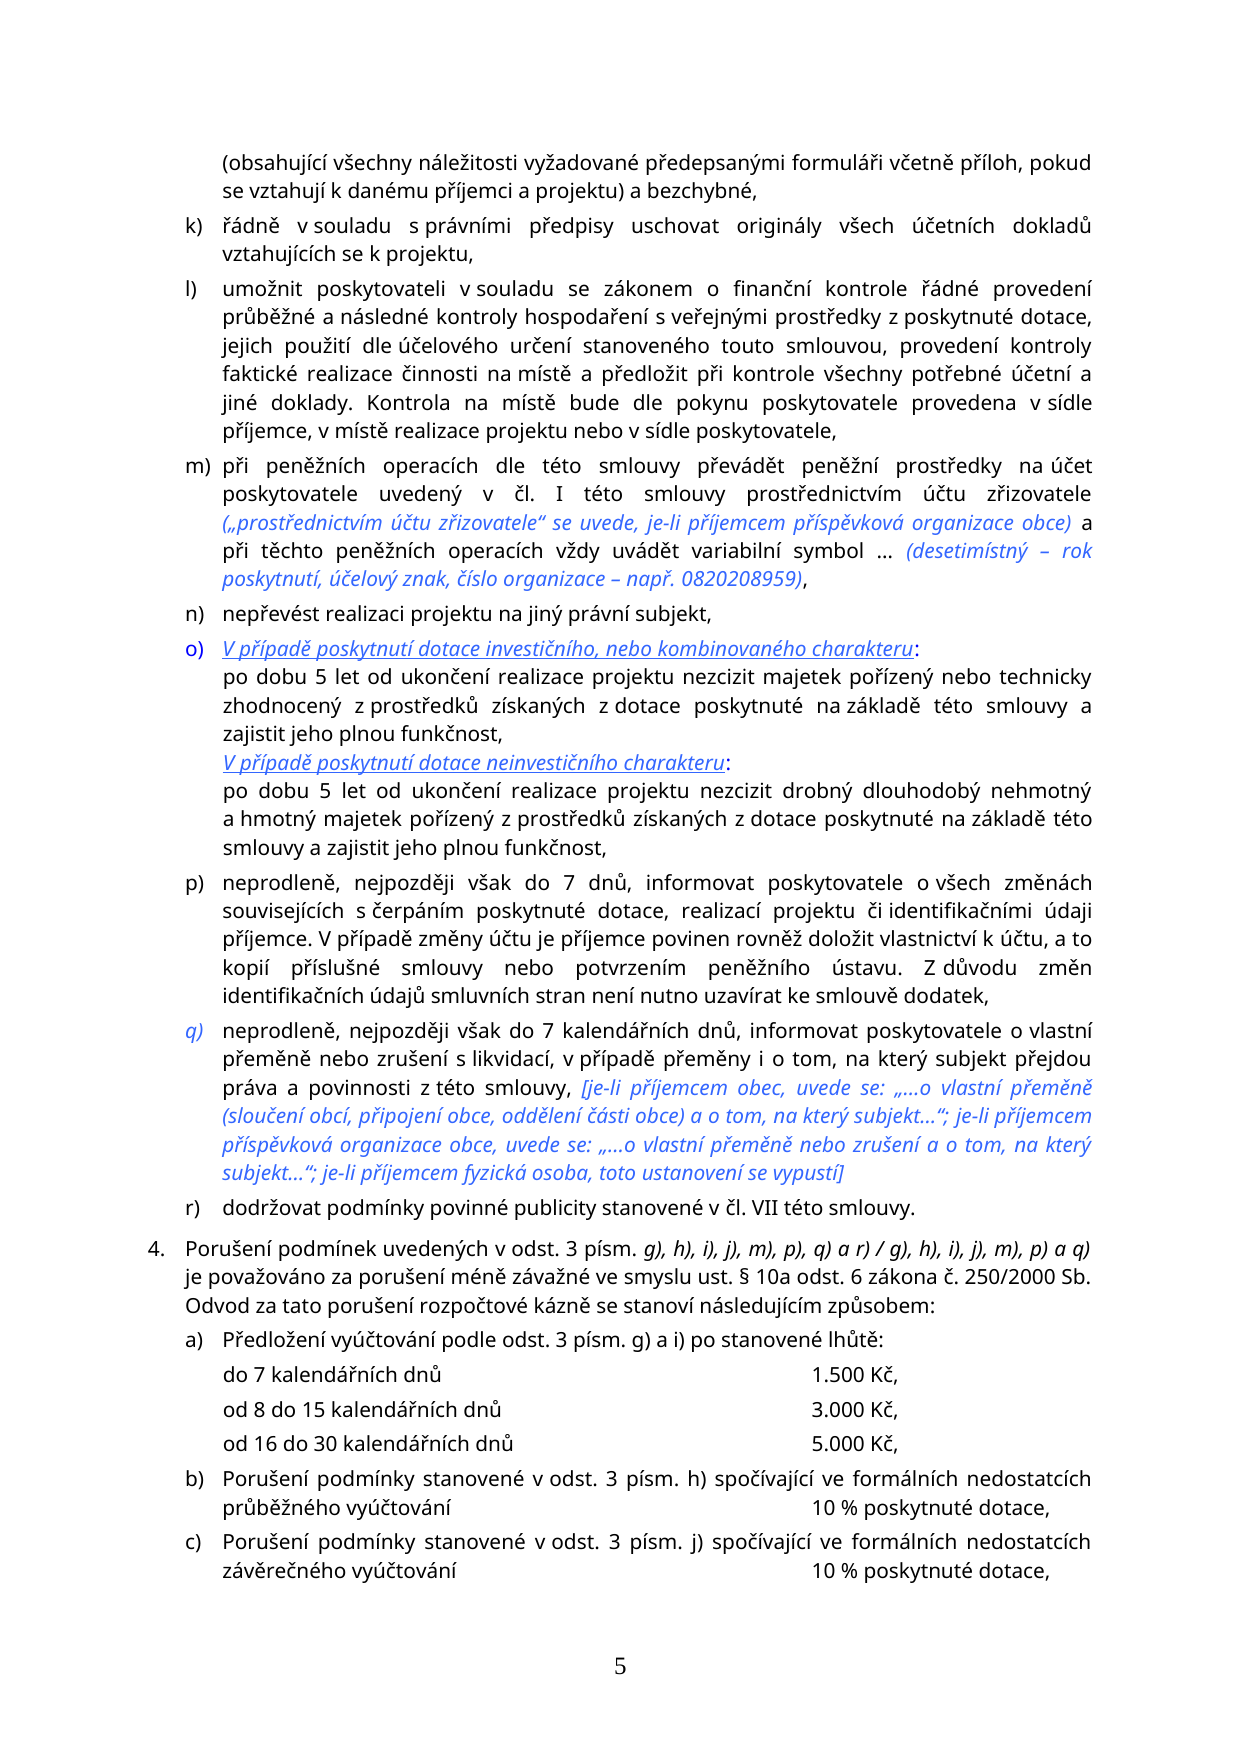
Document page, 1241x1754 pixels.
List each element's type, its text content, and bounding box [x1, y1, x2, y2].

text do 7 kalendářních dnů 1.500 Kč, [223, 1360, 1092, 1389]
list řádně v souladu s právními předpisy uschovat originály všech účetních dokladů vztahujících se k projektu, [185, 211, 1092, 268]
list Porušení podmínky stanovené v odst. 3 písm. j) spočívající ve formálních nedostatcích závěrečného vyúčtování 10 % poskytnuté dotace, [185, 1527, 1092, 1584]
text po dobu 5 let od ukončení realizace projektu nezcizit drobný dlouhodobý nehmotný a hmotný majetek pořízený z prostředků získaných z dotace poskytnuté na základě této smlouvy a zajistit jeho plnou funkčnost, [223, 776, 1092, 861]
list Předložení vyúčtování podle odst. 3 písm. g) a i) po stanovené lhůtě: [185, 1326, 1092, 1354]
text od 16 do 30 kalendářních dnů 5.000 Kč, [223, 1429, 1092, 1458]
text V případě poskytnutí dotace neinvestičního charakteru: [223, 748, 1092, 776]
list při peněžních operacích dle této smlouvy převádět peněžní prostředky na účet poskytovatele uvedený v čl. I této smlouvy prostřednictvím účtu zřizovatele („prostřednictvím účtu zřizovatele“ se uvede, je-li příjemcem příspěvková organizace obce) a při těchto peněžních operacích vždy uvádět variabilní symbol … (desetimístný – rok poskytnutí, účelový znak, číslo organizace – např. 0820208959), [185, 451, 1092, 593]
text od 8 do 15 kalendářních dnů 3.000 Kč, [223, 1395, 1092, 1423]
list (obsahující všechny náležitosti vyžadované předepsanými formuláři včetně příloh, pokud se vztahují k danému příjemci a projektu) a bezchybné, [185, 148, 1092, 204]
list Porušení podmínek uvedených v odst. 3 písm. g), h), i), j), m), p), q) a r) / g), h), i), j), m), p) a q) je považováno za porušení méně závažné ve smyslu ust. § 10a odst. 6 zákona č. 250/2000 Sb. Odvod za tato porušení rozpočtové kázně se stanoví následujícím způsobem: [148, 1234, 1092, 1319]
list dodržovat podmínky povinné publicity stanovené v čl. VII této smlouvy. [185, 1193, 1092, 1221]
list neprodleně, nejpozději však do 7 kalendářních dnů, informovat poskytovatele o vlastní přeměně nebo zrušení s likvidací, v případě přeměny i o tom, na který subjekt přejdou práva a povinnosti z této smlouvy, [je-li příjemcem obec, uvede se: „…o vlastní přeměně (sloučení obcí, připojení obce, oddělení části obce) a o tom, na který subjekt…“; je-li příjemcem příspěvková organizace obce, uvede se: „…o vlastní přeměně nebo zrušení a o tom, na který subjekt…“; je-li příjemcem fyzická osoba, toto ustanovení se vypustí] [185, 1016, 1092, 1187]
list Porušení podmínky stanovené v odst. 3 písm. h) spočívající ve formálních nedostatcích průběžného vyúčtování 10 % poskytnuté dotace, [185, 1464, 1092, 1521]
list umožnit poskytovateli v souladu se zákonem o finanční kontrole řádné provedení průběžné a následné kontroly hospodaření s veřejnými prostředky z poskytnuté dotace, jejich použití dle účelového určení stanoveného touto smlouvou, provedení kontroly faktické realizace činnosti na místě a předložit při kontrole všechny potřebné účetní a jiné doklady. Kontrola na místě bude dle pokynu poskytovatele provedena v sídle příjemce, v místě realizace projektu nebo v sídle poskytovatele, [185, 274, 1092, 444]
list nepřevést realizaci projektu na jiný právní subjekt, [185, 599, 1092, 628]
text po dobu 5 let od ukončení realizace projektu nezcizit majetek pořízený nebo technicky zhodnocený z prostředků získaných z dotace poskytnuté na základě této smlouvy a zajistit jeho plnou funkčnost, [223, 662, 1092, 748]
list V případě poskytnutí dotace investičního, nebo kombinovaného charakteru: [185, 634, 1092, 662]
list neprodleně, nejpozději však do 7 dnů, informovat poskytovatele o všech změnách souvisejících s čerpáním poskytnuté dotace, realizací projektu či identifikačními údaji příjemce. V případě změny účtu je příjemce povinen rovněž doložit vlastnictví k účtu, a to kopií příslušné smlouvy nebo potvrzením peněžního ústavu. Z důvodu změn identifikačních údajů smluvních stran není nutno uzavírat ke smlouvě dodatek, [185, 868, 1092, 1010]
